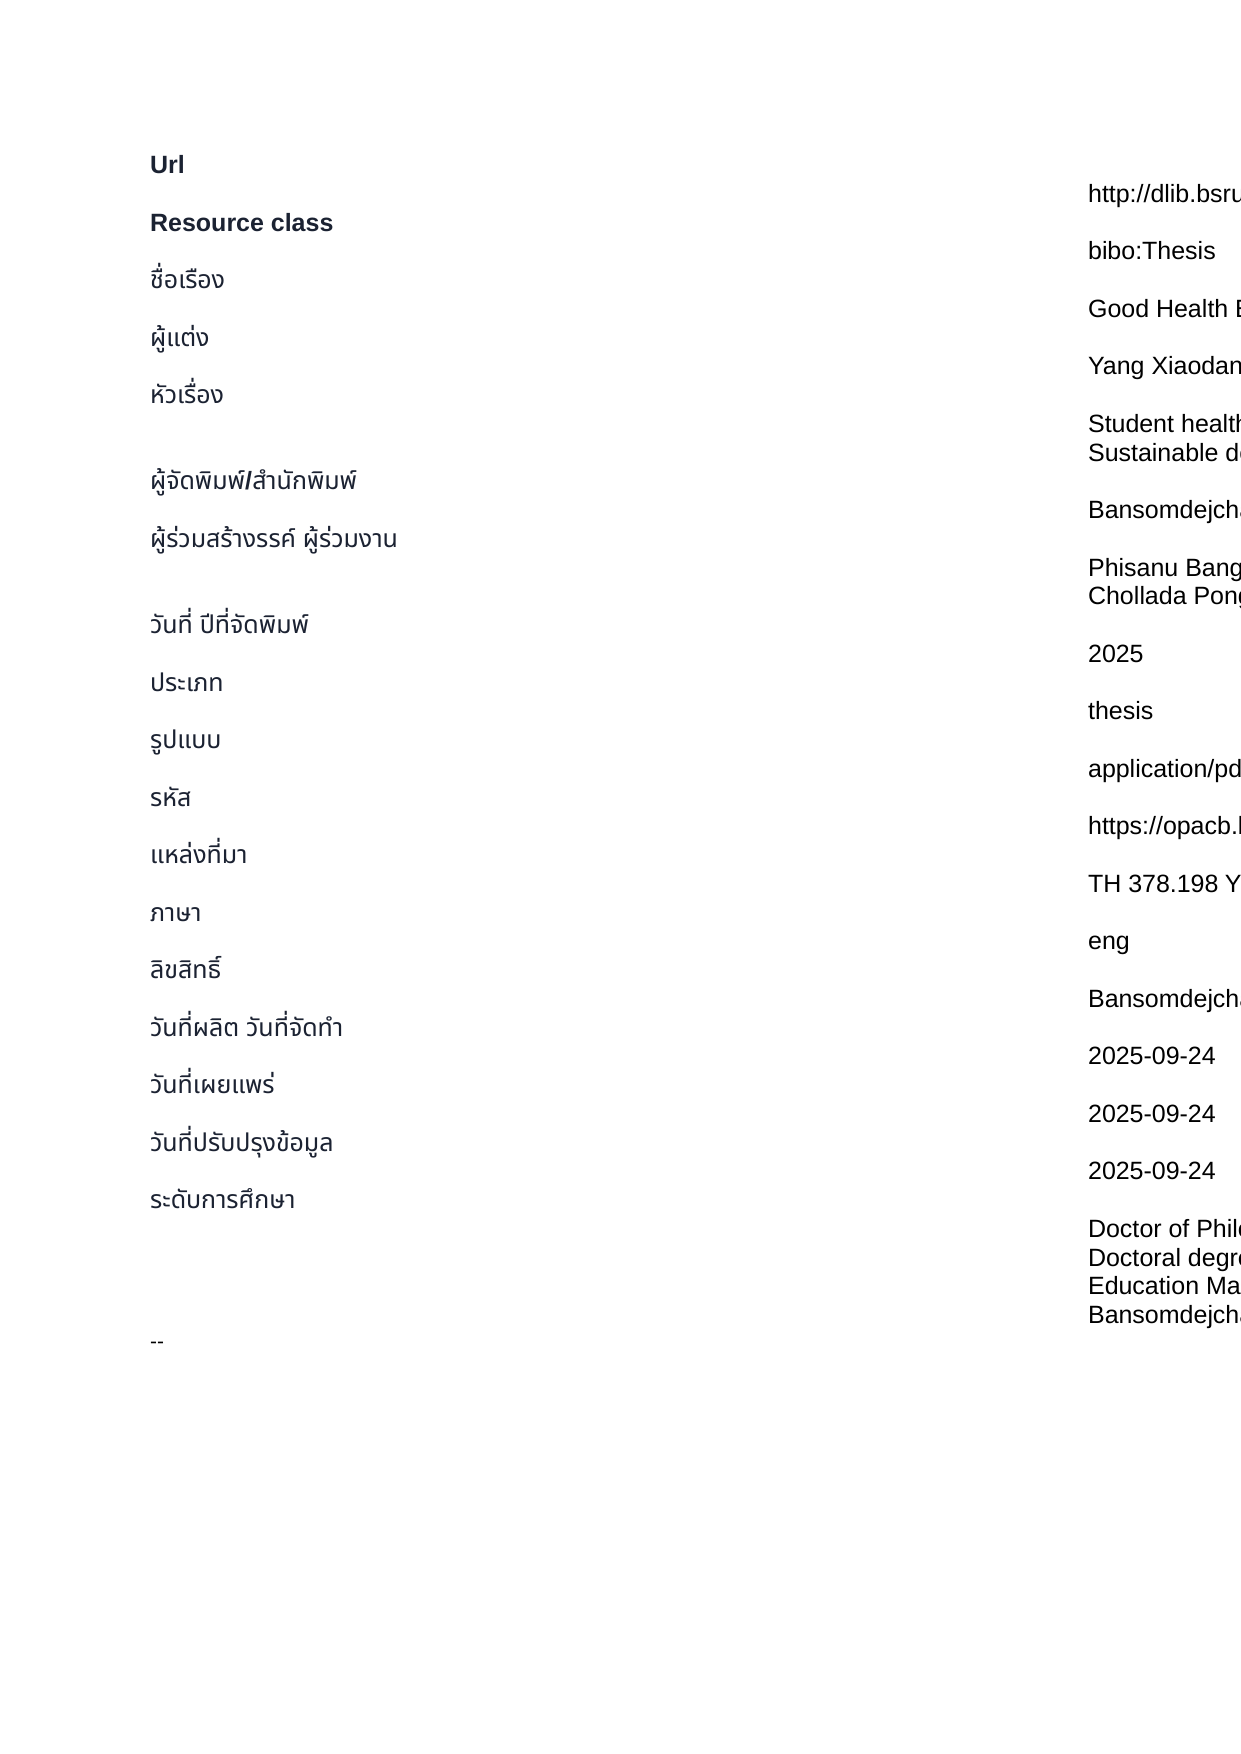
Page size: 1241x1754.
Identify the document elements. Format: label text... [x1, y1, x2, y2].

text 2025-09-24 [1088, 1099, 1240, 1127]
text Url [150, 150, 1090, 179]
text Bansomdejchaopraya Rajabhat University [1088, 984, 1240, 1012]
text Phisanu Bangkheow [1088, 552, 1240, 581]
text TH 378.198 Y22G 2025 [1088, 869, 1240, 897]
text วันที่ปรับปรุงข้อมูล [150, 1127, 1090, 1156]
text วันที่ ปีที่จัดพิมพ์ [150, 610, 1090, 639]
text แหล่งที่มา [150, 840, 1090, 869]
text http://dlib.bsru.ac.th/s/library/item/3484 [1088, 179, 1240, 207]
text Doctor of Philosophy [1088, 1214, 1240, 1242]
text ผู้แต่ง [150, 322, 1090, 351]
text ประเภท [150, 667, 1090, 696]
text Education Management for Sustainable Development [1088, 1271, 1240, 1300]
text ลิขสิทธิ์ [150, 955, 1090, 984]
text วันที่เผยแพร่ [150, 1070, 1090, 1099]
text ระดับการศึกษา [150, 1185, 1090, 1214]
text ผู้ร่วมสร้างรรค์ ผู้ร่วมงาน [150, 524, 1090, 552]
text bibo:Thesis [1088, 236, 1240, 265]
text หัวเรื่อง [150, 380, 1090, 409]
text Sustainable development in education [1088, 437, 1240, 466]
text 2025 [1088, 639, 1240, 667]
text eng [1088, 926, 1240, 955]
text ชื่อเรือง [150, 265, 1090, 294]
text 2025-09-24 [1088, 1041, 1240, 1070]
text 2025-09-24 [1088, 1156, 1240, 1185]
text Student health -- Universities and colleges [1088, 409, 1240, 437]
text Yang Xiaodan [1088, 351, 1240, 380]
text https://opacb.bsru.ac.th/cgi-bin/koha/opac-detail.pl?biblionumber=128595 ลิงค์ข้อมูลในระบบ Matrix [1088, 811, 1240, 840]
text -- [150, 1329, 1090, 1353]
text Good Health Educational Management Strategies for Enhancing Sustainable Sports Participation of Undergraduate Students [1088, 294, 1240, 322]
text Chollada Pongpattanayothi [1088, 581, 1240, 610]
text Doctoral degree [1088, 1242, 1240, 1271]
text ภาษา [150, 897, 1090, 926]
text วันที่ผลิต วันที่จัดทำ [150, 1012, 1090, 1041]
text รูปแบบ [150, 725, 1090, 754]
text Bansomdejchaopraya Rajabhat University. Office of Academic Resources and Information Technology [1088, 495, 1240, 524]
text application/pdf [1088, 754, 1240, 782]
text thesis [1088, 696, 1240, 725]
text Bansomdejchaopraya Rajabhat University [1088, 1300, 1240, 1329]
text ผู้จัดพิมพ์/สำนักพิมพ์ [150, 466, 1090, 495]
text รหัส [150, 782, 1090, 811]
text Resource class [150, 207, 1090, 236]
